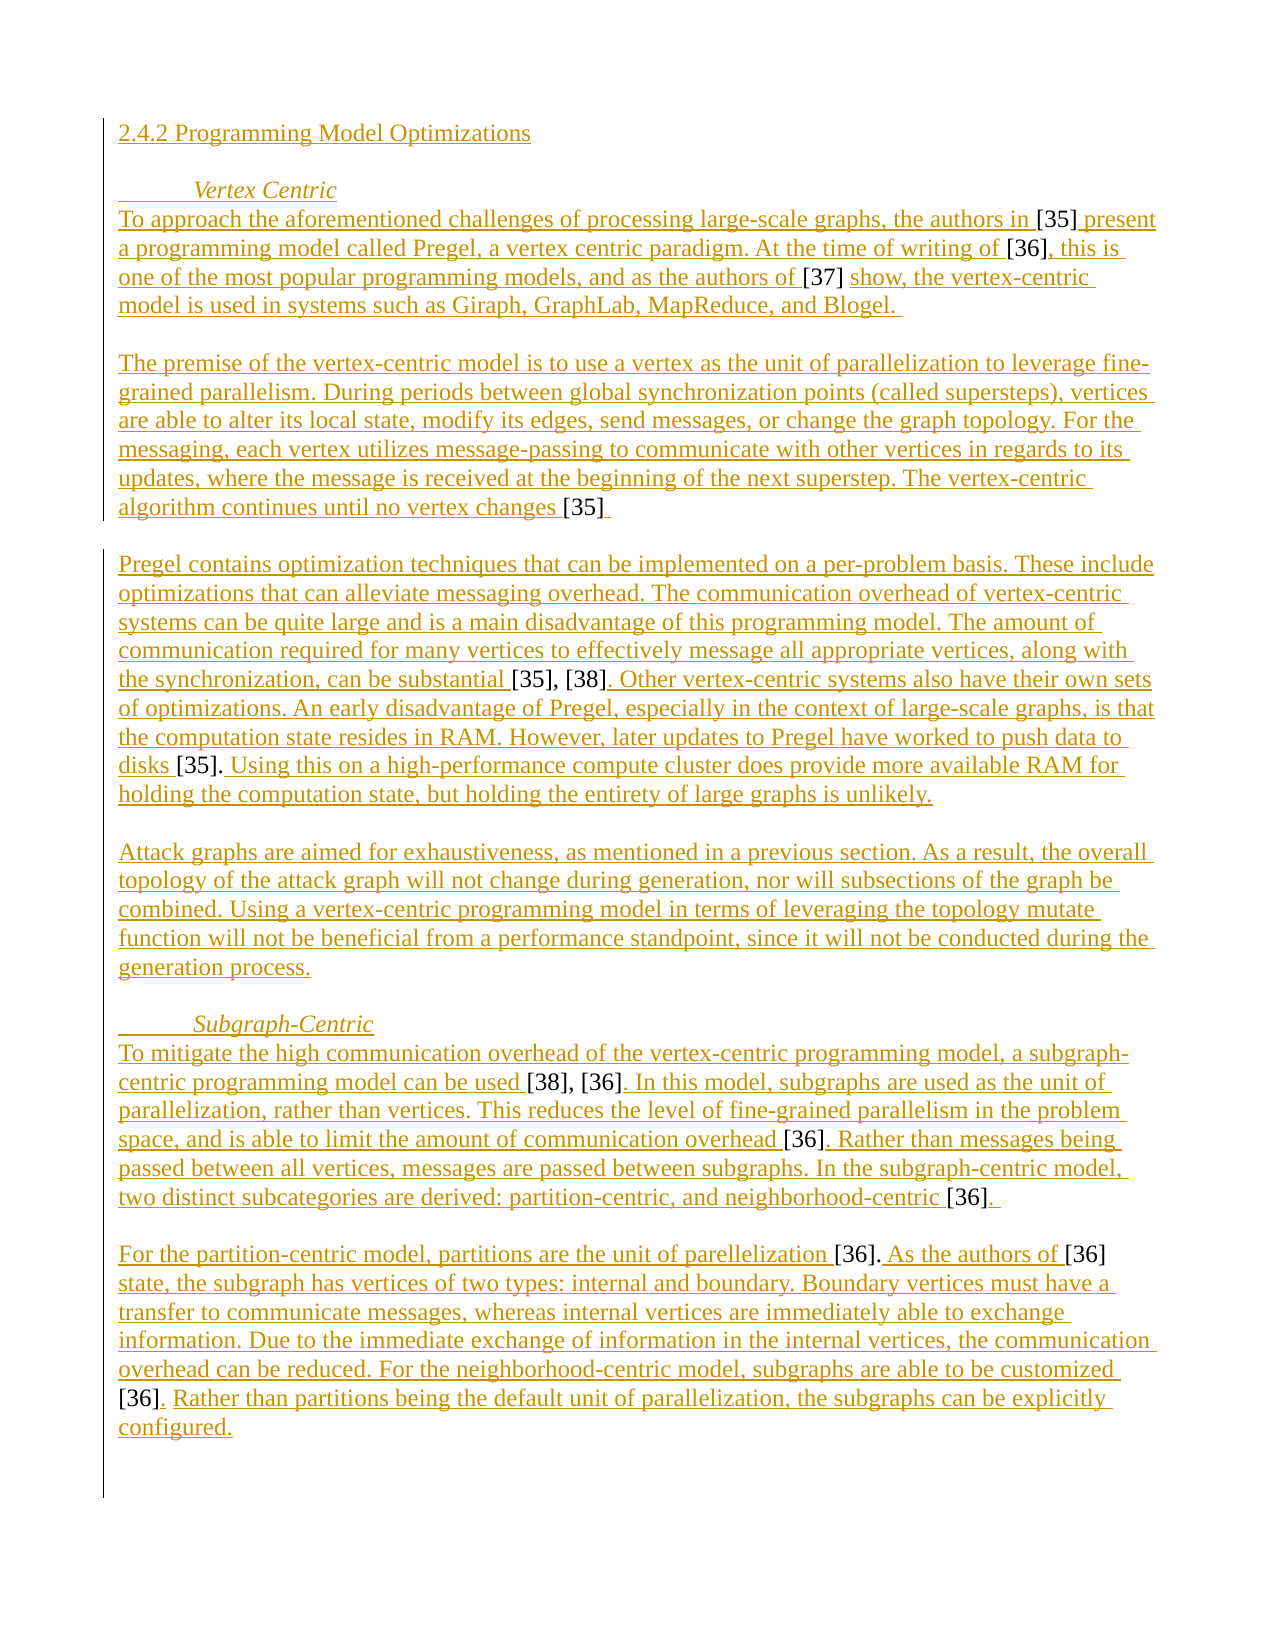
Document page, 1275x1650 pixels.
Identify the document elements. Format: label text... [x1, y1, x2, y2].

text Subgraph-Centric [118, 1009, 1157, 1038]
text For the partition-centric model, partitions are the unit of parellelization [36]. As the authors of [36] state, the subgraph has vertices of two types: internal and boundary. Boundary vertices must have a transfer to communicate messages, whereas internal vertices are immediately able to exchange information. Due to the immediate exchange of information in the internal vertices, the communication [118, 1239, 1157, 1351]
text overhead can be reduced. For the neighborhood-centric model, subgraphs are able to be customized [36]. Rather than partitions being the default unit of parallelization, the subgraphs can be explicitly configured. [118, 1352, 1157, 1441]
text Attack graphs are aimed for exhaustiveness, as mentioned in a previous section. As a result, the overall topology of the attack graph will not change during generation, nor will subsections of the graph be combined. Using a vertex-centric programming model in terms of leveraging the topology mutate function will not be beneficial from a performance standpoint, since it will not be conducted during the generation process. [118, 837, 1157, 981]
text The premise of the vertex-centric model is to use a vertex as the unit of parallelization to leverage fine-grained parallelism. During periods between global synchronization points (called supersteps), vertices are able to alter its local state, modify its edges, send messages, or change the graph topology. For the messaging, each vertex utilizes message-passing to communicate with other vertices in regards to its updates, where the message is received at the beginning of the next superstep. The vertex-centric algorithm continues until no vertex changes [35] [118, 348, 1157, 521]
text To approach the aforementioned challenges of processing large-scale graphs, the authors in [35] present a programming model called Pregel, a vertex centric paradigm. At the time of writing of [36], this is one of the most popular programming models, and as the authors of [37] show, the vertex-centric model is used in systems such as Giraph, GraphLab, MapReduce, and Blogel. [118, 204, 1157, 319]
text 2.4.2 Programming Model Optimizations [118, 118, 1157, 147]
text Vertex Centric [118, 176, 1157, 204]
text Pregel contains optimization techniques that can be implemented on a per-problem basis. These include optimizations that can alleviate messaging overhead. The communication overhead of vertex-centric systems can be quite large and is a main disadvantage of this programming model. The amount of communication required for many vertices to effectively message all appropriate vertices, along with the synchronization, can be substantial [35], [38]. Other vertex-centric systems also have their own sets of optimizations. An early disadvantage of Pregel, especially in the context of large-scale graphs, is that the computation state resides in RAM. However, later updates to Pregel have worked to push data to disks [35]. Using this on a high-performance compute cluster does provide more available RAM for holding the computation state, but holding the entirety of large graphs is unlikely. [118, 549, 1157, 808]
text To mitigate the high communication overhead of the vertex-centric programming model, a subgraph-centric programming model can be used [38], [36]. In this model, subgraphs are used as the unit of parallelization, rather than vertices. This reduces the level of fine-grained parallelism in the problem space, and is able to limit the amount of communication overhead [36]. Rather than messages being passed between all vertices, messages are passed between subgraphs. In the subgraph-centric model, two distinct subcategories are derived: partition-centric, and neighborhood-centric [36]. [118, 1038, 1157, 1211]
